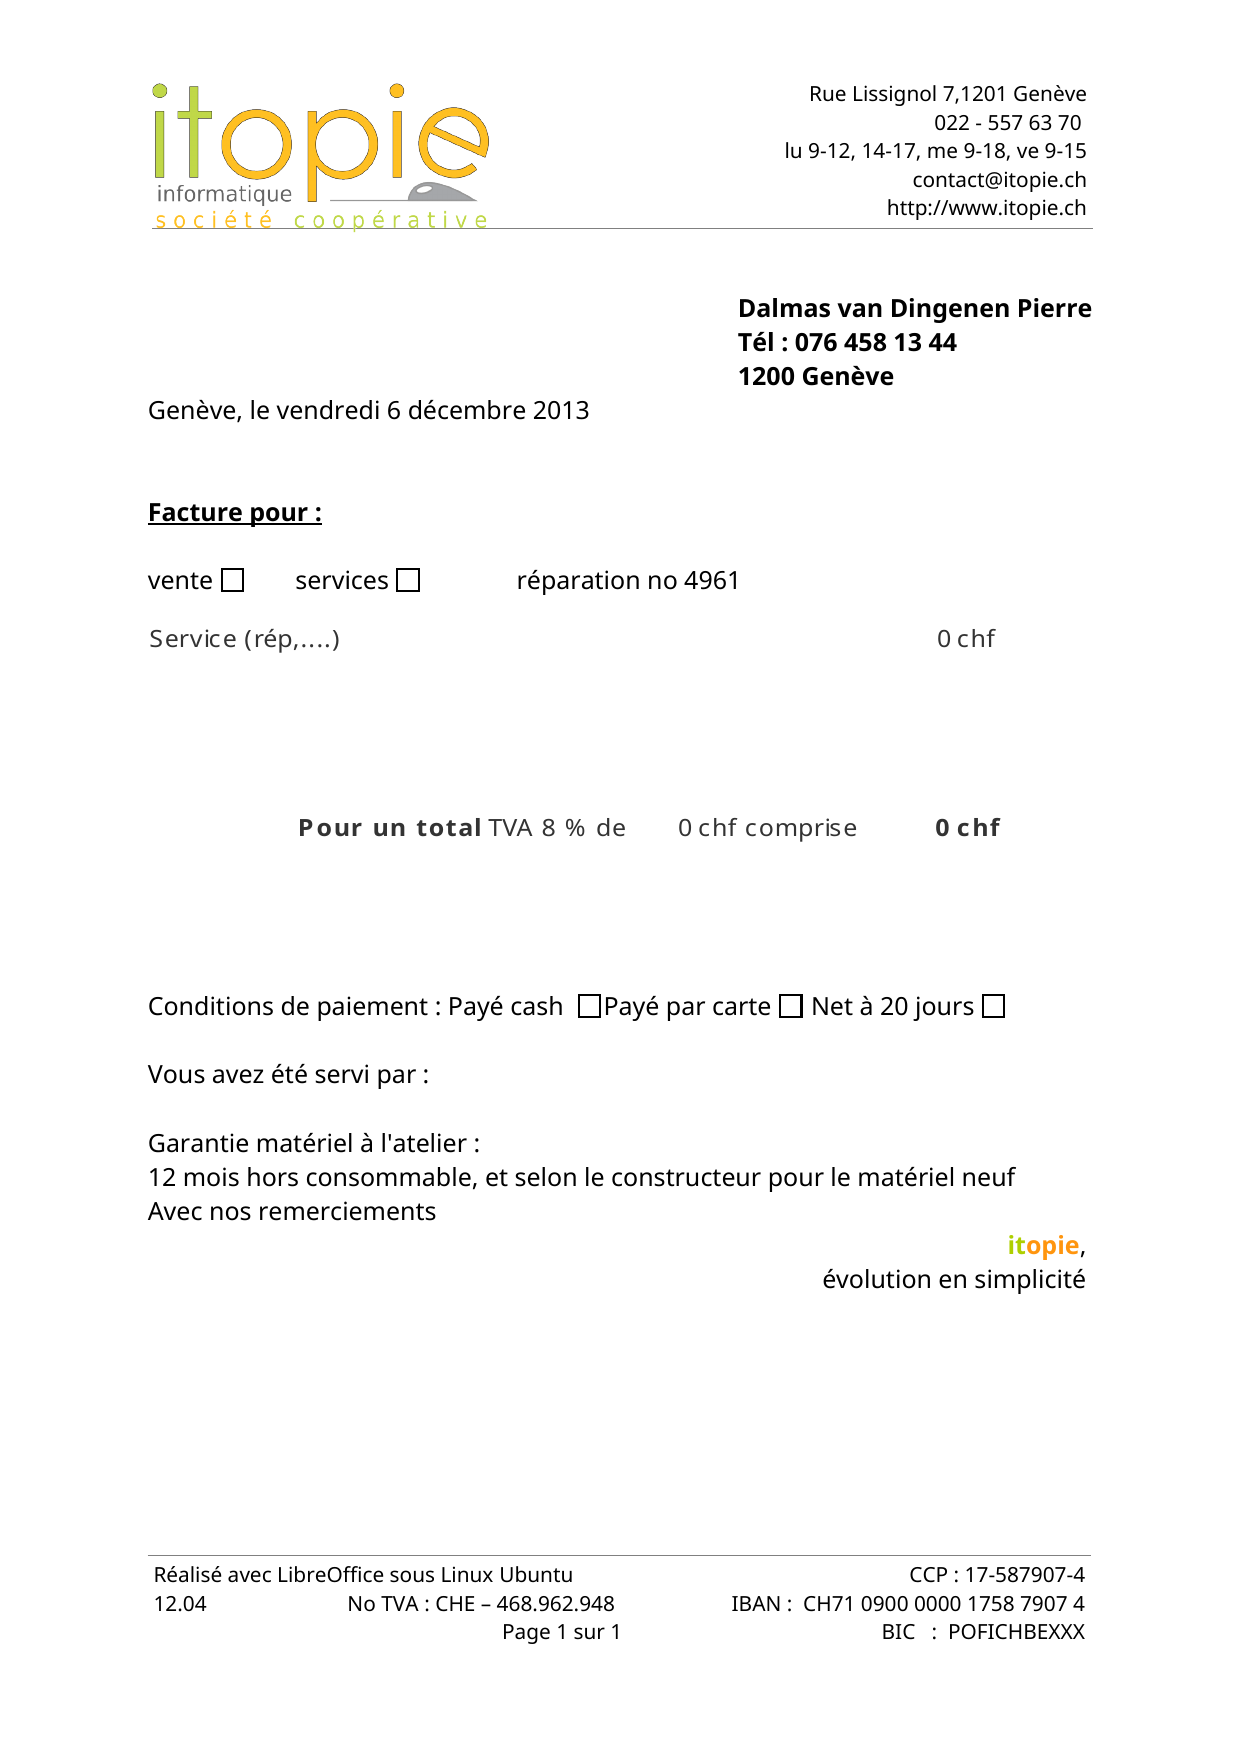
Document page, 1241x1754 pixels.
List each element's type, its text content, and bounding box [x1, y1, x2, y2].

text Tél : 076 458 13 44 [148, 324, 1093, 358]
text Conditions de paiement : Payé cash Payé par carte Net à 20 jours [148, 989, 1093, 1023]
text Dalmas van Dingenen Pierre [148, 290, 1093, 324]
text Garantie matériel à l'atelier : [148, 1125, 1093, 1159]
text Vous avez été servi par : [148, 1057, 1093, 1091]
text 12 mois hors consommable, et selon le constructeur pour le matériel neuf [148, 1159, 1093, 1193]
text 1200 Genève [148, 358, 1093, 392]
text évolution en simplicité [148, 1262, 1093, 1296]
text itopie, [148, 1227, 1093, 1262]
text Avec nos remerciements [148, 1193, 1093, 1227]
picture [138, 72, 500, 244]
text vente services réparation no 4961 [148, 563, 1093, 597]
text Genève, le vendredi 6 décembre 2013 [148, 392, 1093, 427]
text Facture pour : [148, 495, 1093, 529]
